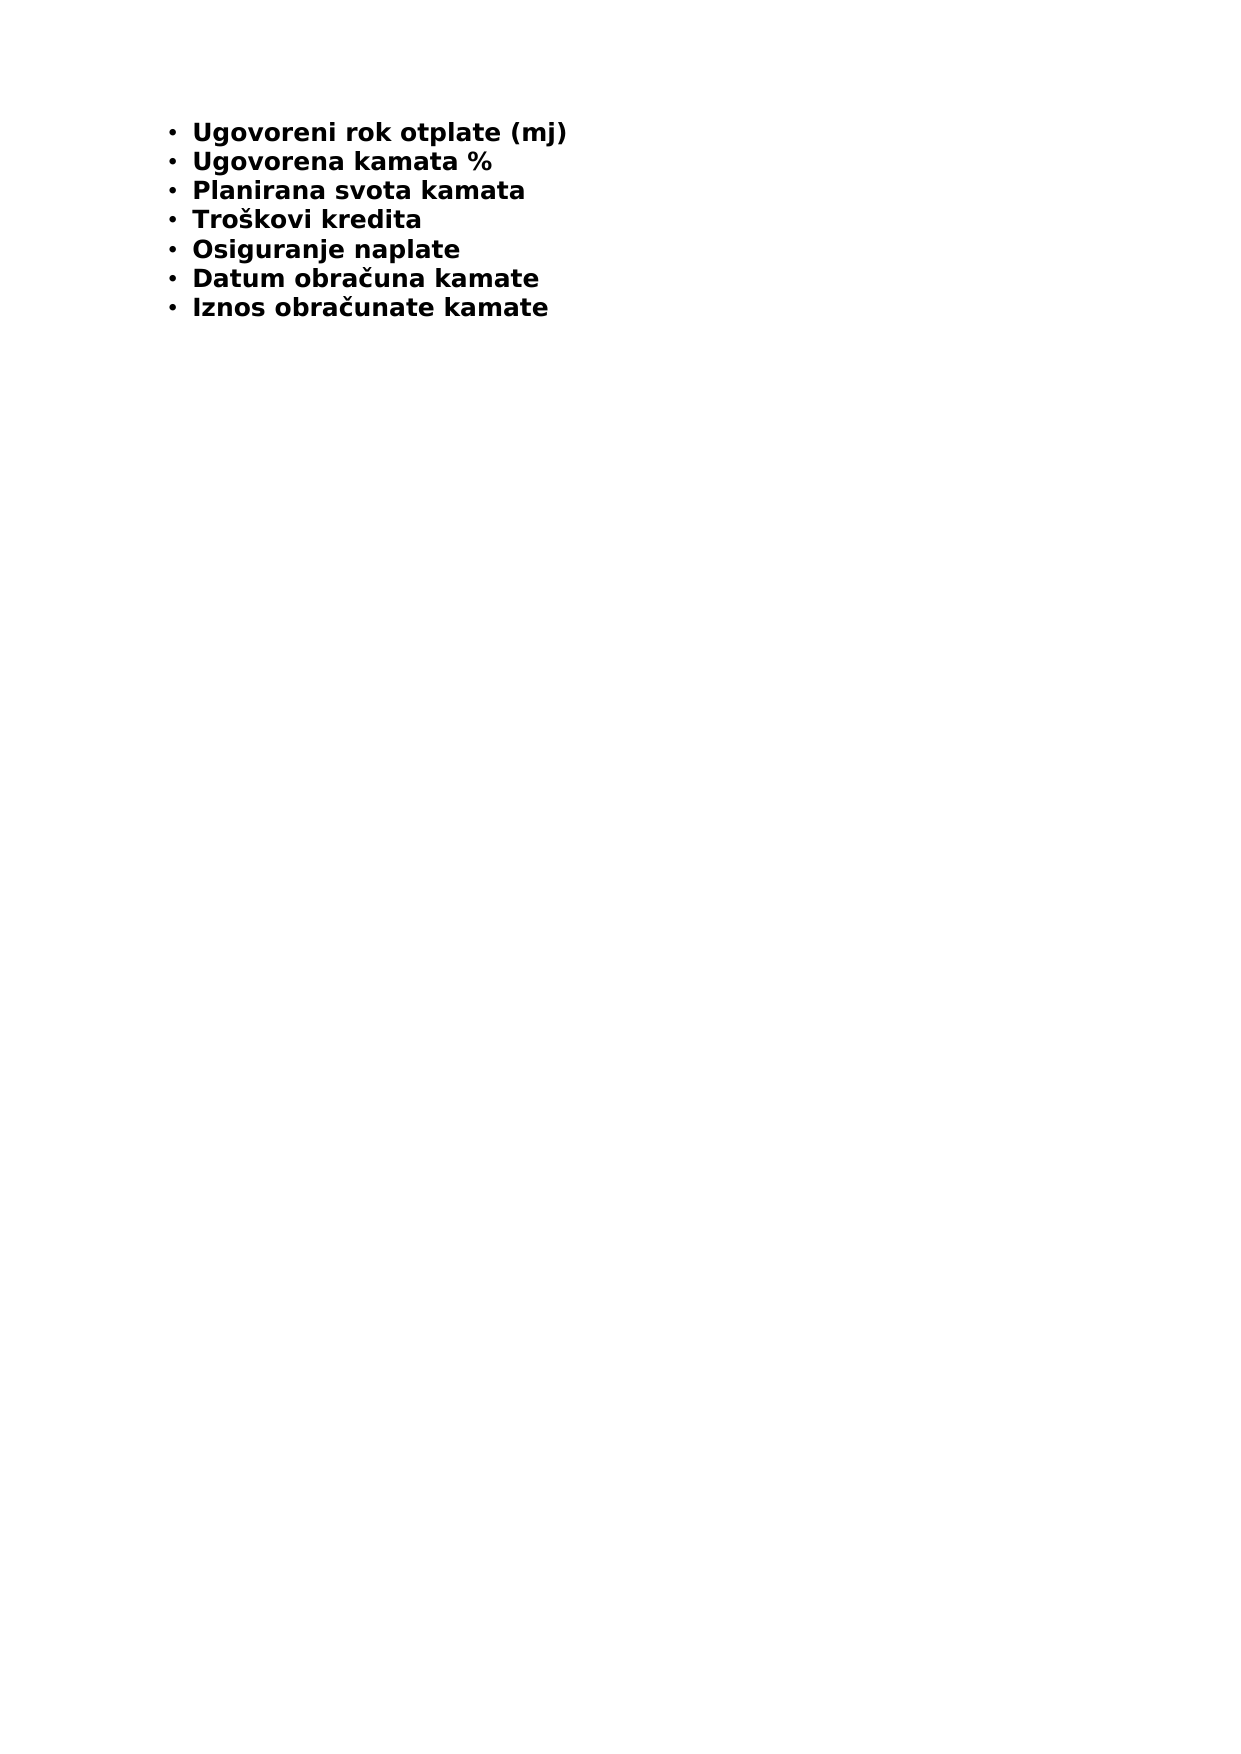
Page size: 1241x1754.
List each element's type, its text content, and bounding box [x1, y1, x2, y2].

list Iznos obračunate kamate [177, 293, 1122, 322]
list Osiguranje naplate [177, 235, 1122, 264]
list Datum obračuna kamate [177, 264, 1122, 293]
list Ugovoreni rok otplate (mj) [177, 118, 1122, 147]
list Troškovi kredita [177, 206, 1122, 235]
list Ugovorena kamata % [177, 147, 1122, 176]
list Planirana svota kamata [177, 176, 1122, 206]
